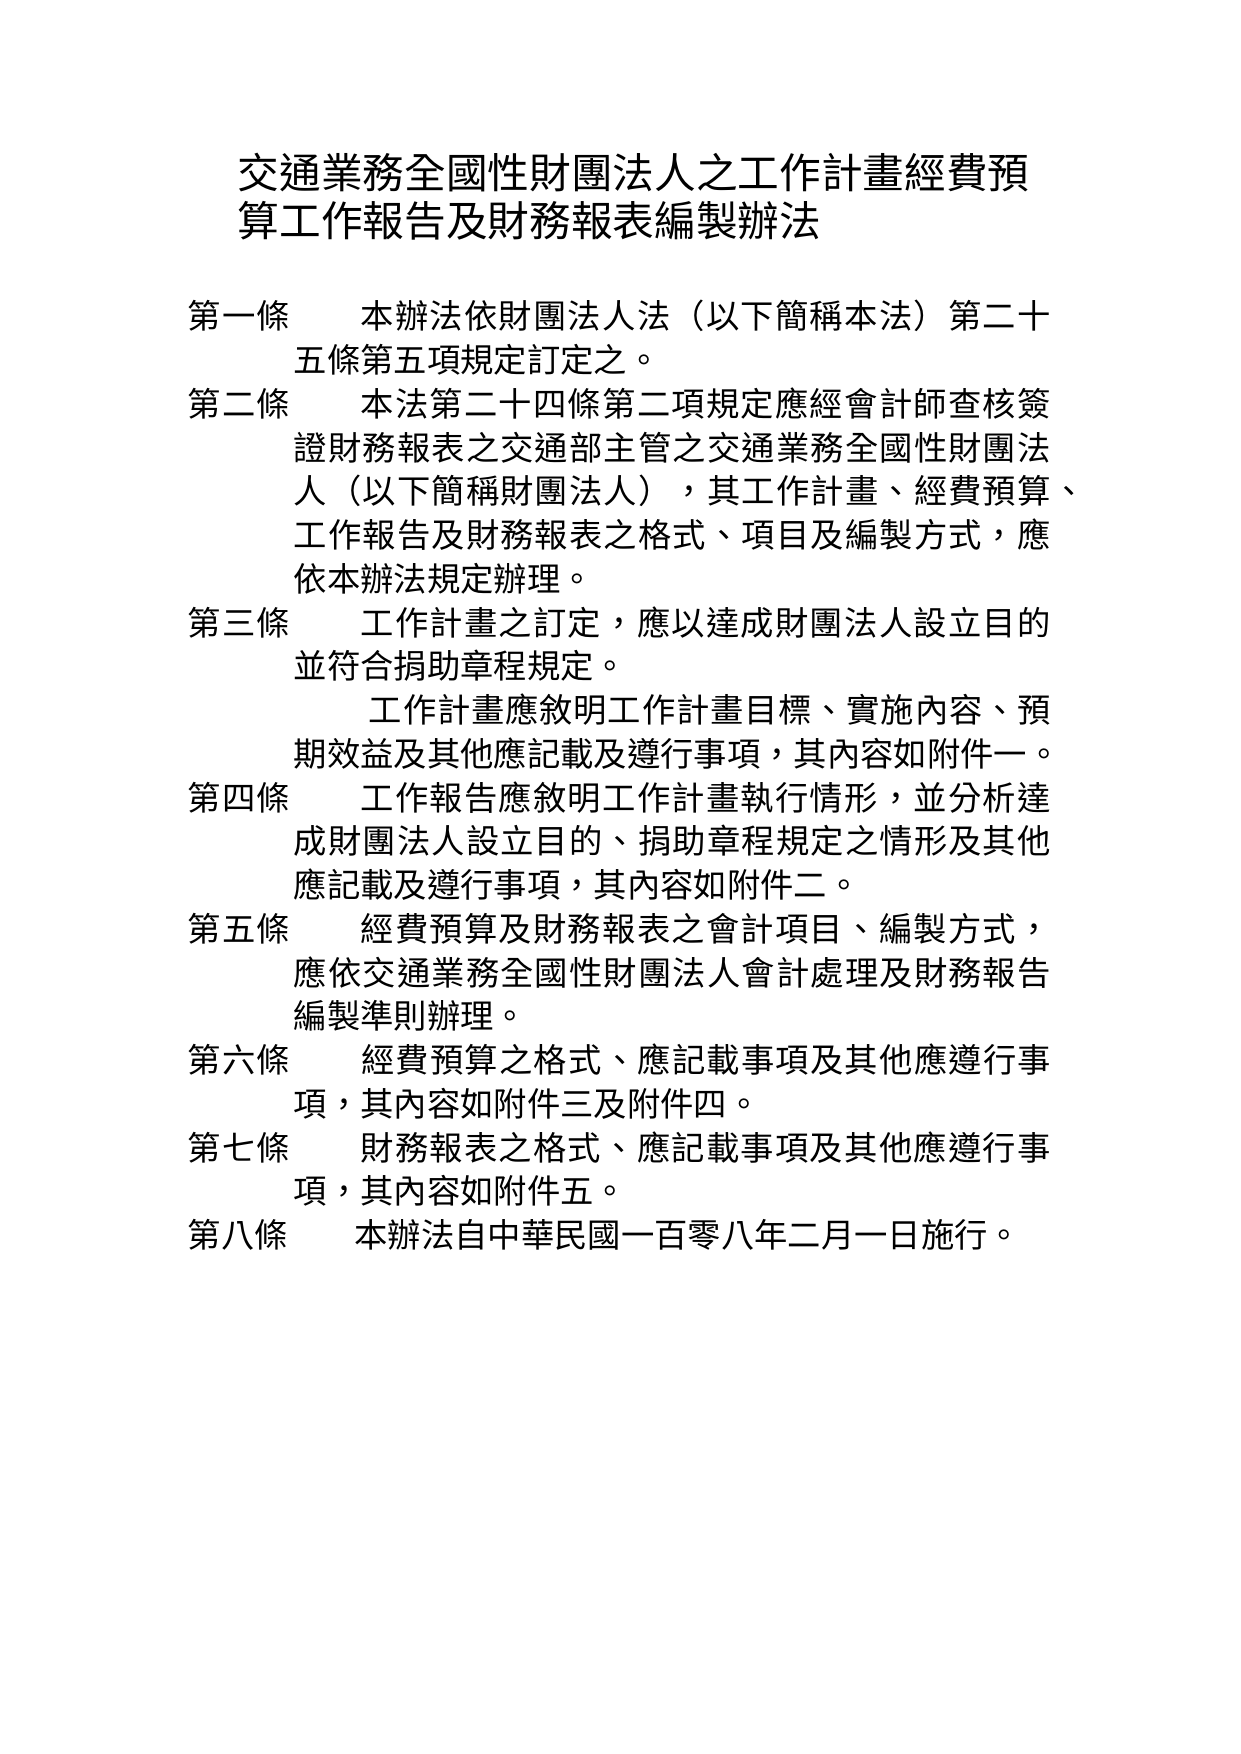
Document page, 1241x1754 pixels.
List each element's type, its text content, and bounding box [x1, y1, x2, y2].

text 第四條 工作報告應敘明工作計畫執行情形，並分析達成財團法人設立目的、捐助章程規定之情形及其他應記載及遵行事項，其內容如附件二。 [187, 775, 1053, 906]
text 第六條 經費預算之格式、應記載事項及其他應遵行事項，其內容如附件三及附件四。 [187, 1037, 1053, 1125]
text 第八條 本辦法自中華民國一百零八年二月一日施行。 [187, 1212, 1053, 1256]
text 交通業務全國性財團法人之工作計畫經費預算工作報告及財務報表編製辦法 [237, 150, 1053, 246]
text 第二條 本法第二十四條第二項規定應經會計師查核簽證財務報表之交通部主管之交通業務全國性財團法人（以下簡稱財團法人），其工作計畫、經費預算、工作報告及財務報表之格式、項目及編製方式，應依本辦法規定辦理。 [187, 381, 1053, 600]
text 第五條 經費預算及財務報表之會計項目、編製方式，應依交通業務全國性財團法人會計處理及財務報告編製準則辦理。 [187, 906, 1053, 1037]
text 第三條 工作計畫之訂定，應以達成財團法人設立目的，並符合捐助章程規定。 [187, 600, 1053, 687]
text 第七條 財務報表之格式、應記載事項及其他應遵行事項，其內容如附件五。 [187, 1125, 1053, 1212]
text 第一條 本辦法依財團法人法（以下簡稱本法）第二十五條第五項規定訂定之。 [187, 294, 1053, 381]
text 工作計畫應敘明工作計畫目標、實施內容、預期效益及其他應記載及遵行事項，其內容如附件一。 [294, 687, 1053, 775]
